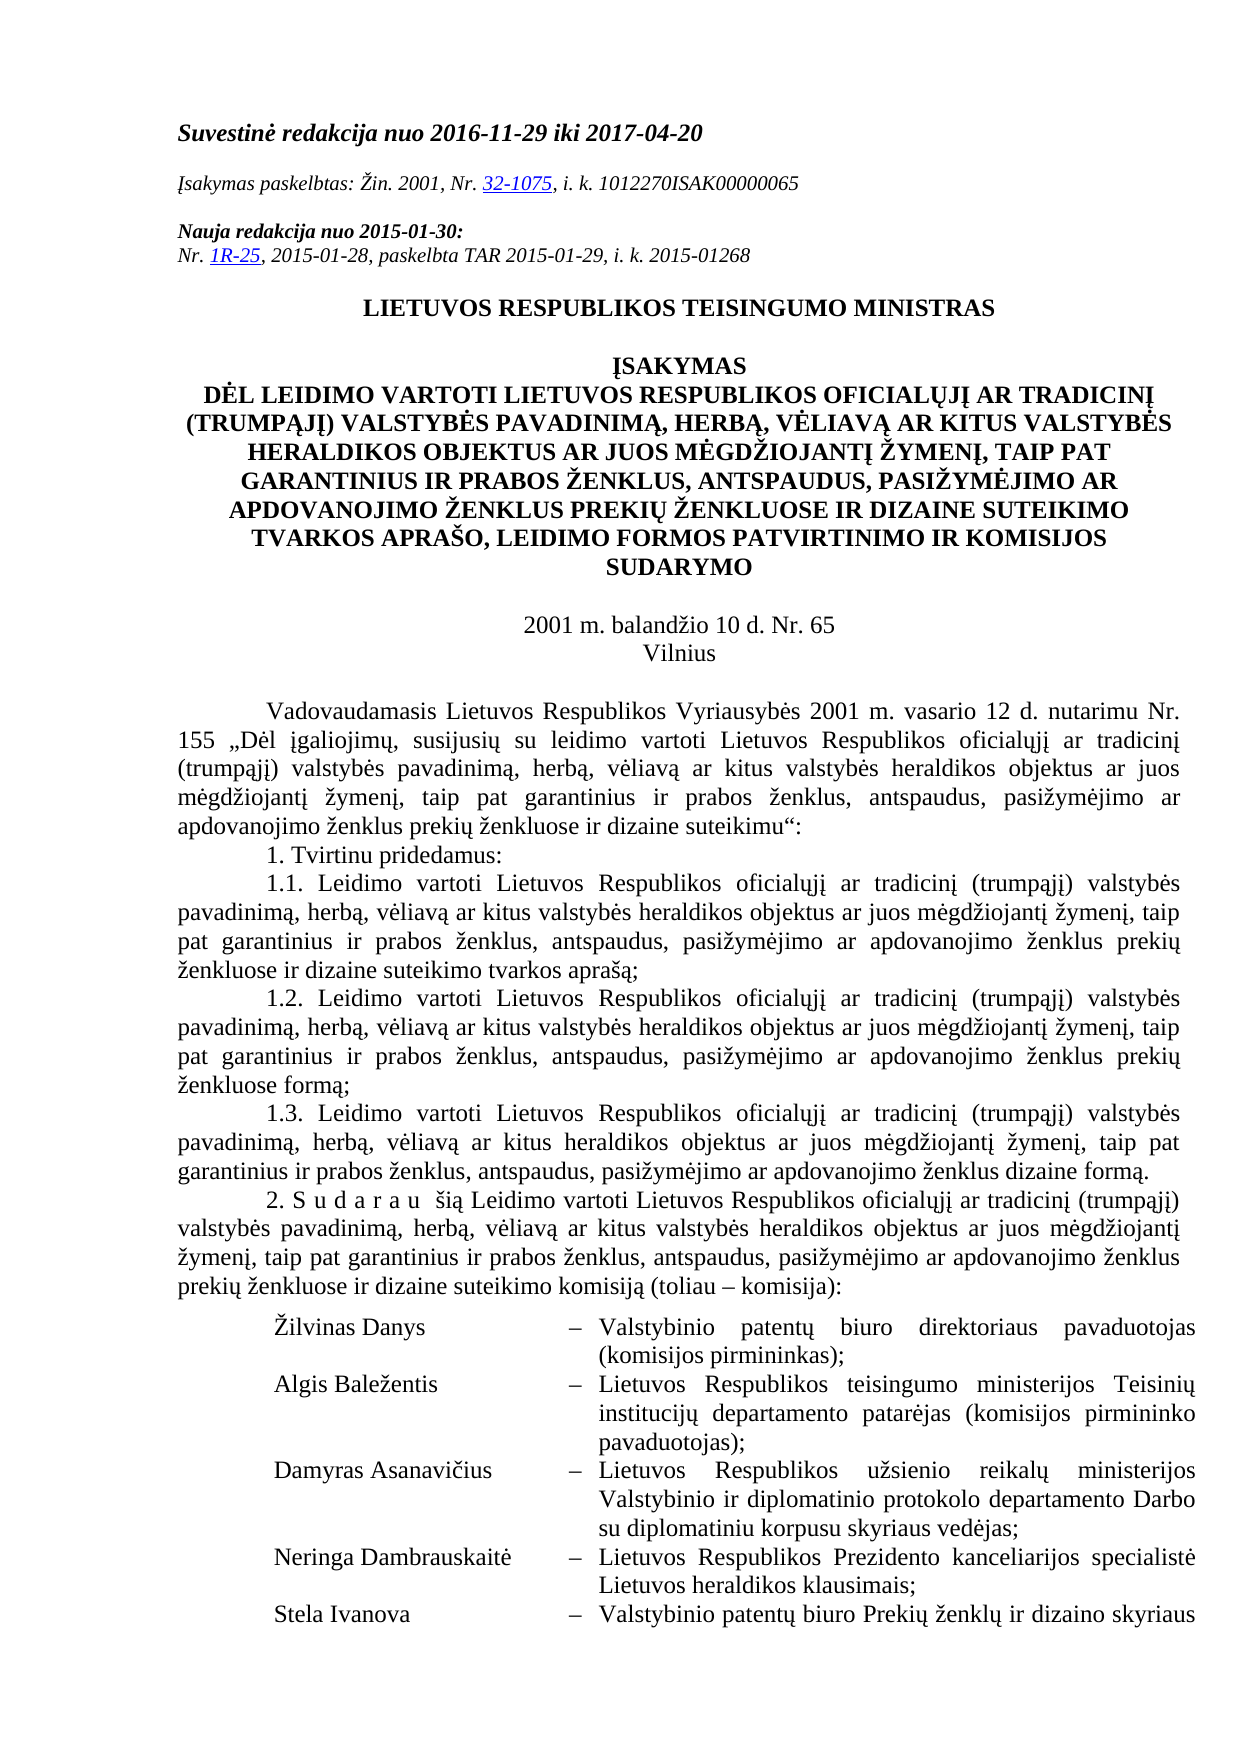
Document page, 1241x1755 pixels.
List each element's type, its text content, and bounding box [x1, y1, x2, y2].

text Vadovaudamasis Lietuvos Respublikоs Vyriausybės 2001 m. vasario 12 d. nutarimu Nr. 155 „Dėl įgaliojimų, susijusių su leidimo vartoti Lietuvos Respublikоs oficialųjį ar tradicinį (trumpąjį) valstybės pavadinimą, herbą, vėliavą ar kitus valstybės heraldikos objektus ar juos mėgdžiojantį žymenį, taip pat garantinius ir prabos ženklus, antspaudus, pasižymėjimo ar apdovanojimo ženklus prekių ženkluose ir dizaine suteikimu“: [177, 696, 1181, 840]
text 1.3. Leidimo vartoti Lietuvos Respublikоs oficialųjį ar tradicinį (trumpąjį) valstybės pavadinimą, herbą, vėliavą ar kitus heraldikos objektus ar juos mėgdžiojantį žymenį, taip pat garantinius ir prabos ženklus, antspaudus, pasižymėjimo ar apdovanojimo ženklus dizaine formą. [177, 1098, 1181, 1185]
table_cell Valstybinio patentų biuro Prekių ženklų ir dizaino skyriaus [587, 1599, 1207, 1628]
text 2001 m. balandžio 10 d. Nr. 65 [177, 610, 1181, 638]
table_cell – [558, 1542, 587, 1599]
table_cell Lietuvos Respublikos teisingumo ministerijos Teisinių institucijų departamento patarėjas (komisijos pirmininko pavaduotojas); [587, 1369, 1207, 1456]
text LIETUVOS RESPUBLIKOS TEISINGUMO MINISTRAS [177, 293, 1181, 322]
table_cell – [558, 1369, 587, 1456]
text 1.1. Leidimo vartoti Lietuvos Respublikоs oficialųjį ar tradicinį (trumpąjį) valstybės pavadinimą, herbą, vėliavą ar kitus valstybės heraldikos objektus ar juos mėgdžiojantį žymenį, taip pat garantinius ir prabos ženklus, antspaudus, pasižymėjimo ar apdovanojimo ženklus prekių ženkluose ir dizaine suteikimo tvarkos aprašą; [177, 868, 1181, 983]
text 1.2. Leidimo vartoti Lietuvos Respublikоs oficialųjį ar tradicinį (trumpąjį) valstybės pavadinimą, herbą, vėliavą ar kitus valstybės heraldikos objektus ar juos mėgdžiojantį žymenį, taip pat garantinius ir prabos ženklus, antspaudus, pasižymėjimo ar apdovanojimo ženklus prekių ženkluose formą; [177, 983, 1181, 1098]
text Suvestinė redakcija nuo 2016-11-29 iki 2017-04-20 [177, 118, 1181, 147]
text Įsakymas paskelbtas: Žin. 2001, Nr. 32-1075, i. k. 1012270ISAK00000065 [177, 171, 1181, 195]
text ĮSAKYMAS [177, 351, 1181, 380]
text Nr. 1R-25, 2015-01-28, paskelbta TAR 2015-01-29, i. k. 2015-01268 [177, 243, 1181, 267]
table_cell – [558, 1456, 587, 1542]
table_cell Lietuvos Respublikos užsienio reikalų ministerijos Valstybinio ir diplomatinio protokolo departamento Darbo su diplomatiniu korpusu skyriaus vedėjas; [587, 1456, 1207, 1542]
table_header Valstybinio patentų biuro direktoriaus pavaduotojas (komisijos pirmininkas); [587, 1312, 1207, 1369]
text DĖL LEIDIMO VARTOTI LIETUVOS RESPUBLIKOS OFICIALŲJĮ AR TRADICINĮ (TRUMPĄJĮ) VALSTYBĖS PAVADINIMĄ, HERBĄ, VĖLIAVĄ AR KITUS VALSTYBĖS HERALDIKOS OBJEKTUS AR JUOS MĖGDŽIOJANTĮ ŽYMENĮ, TAIP PAT GARANTINIUS IR PRABOS ŽENKLUS, ANTSPAUDUS, PASIŽYMĖJIMO AR APDOVANOJIMO ŽENKLUS PREKIŲ ŽENKLUOSE IR DIZAINE SUTEIKIMO TVARKOS APRAŠO, LEIDIMO FORMOS PATVIRTINIMO IR KOMISIJOS SUDARYMO [177, 380, 1181, 581]
table_cell Stela Ivanova [262, 1599, 558, 1628]
table_cell Neringa Dambrauskaitė [262, 1542, 558, 1599]
text 1. Tvirtinu pridedamus: [177, 840, 1181, 868]
text Vilnius [177, 638, 1181, 667]
text 2. S u d a r a u šią Leidimo vartoti Lietuvos Respublikos oficialųjį ar tradicinį (trumpąjį) valstybės pavadinimą, herbą, vėliavą ar kitus valstybės heraldikos objektus ar juos mėgdžiojantį žymenį, taip pat garantinius ir prabos ženklus, antspaudus, pasižymėjimo ar apdovanojimo ženklus prekių ženkluose ir dizaine suteikimo komisiją (toliau – komisija): [177, 1185, 1181, 1300]
table_cell Algis Baležentis [262, 1369, 558, 1456]
table_header Žilvinas Danys [262, 1312, 558, 1369]
table_cell – [558, 1599, 587, 1628]
table_header – [558, 1312, 587, 1369]
table_cell Damyras Asanavičius [262, 1456, 558, 1542]
table_cell Lietuvos Respublikos Prezidento kanceliarijos specialistė Lietuvos heraldikos klausimais; [587, 1542, 1207, 1599]
text Nauja redakcija nuo 2015-01-30: [177, 219, 1181, 243]
